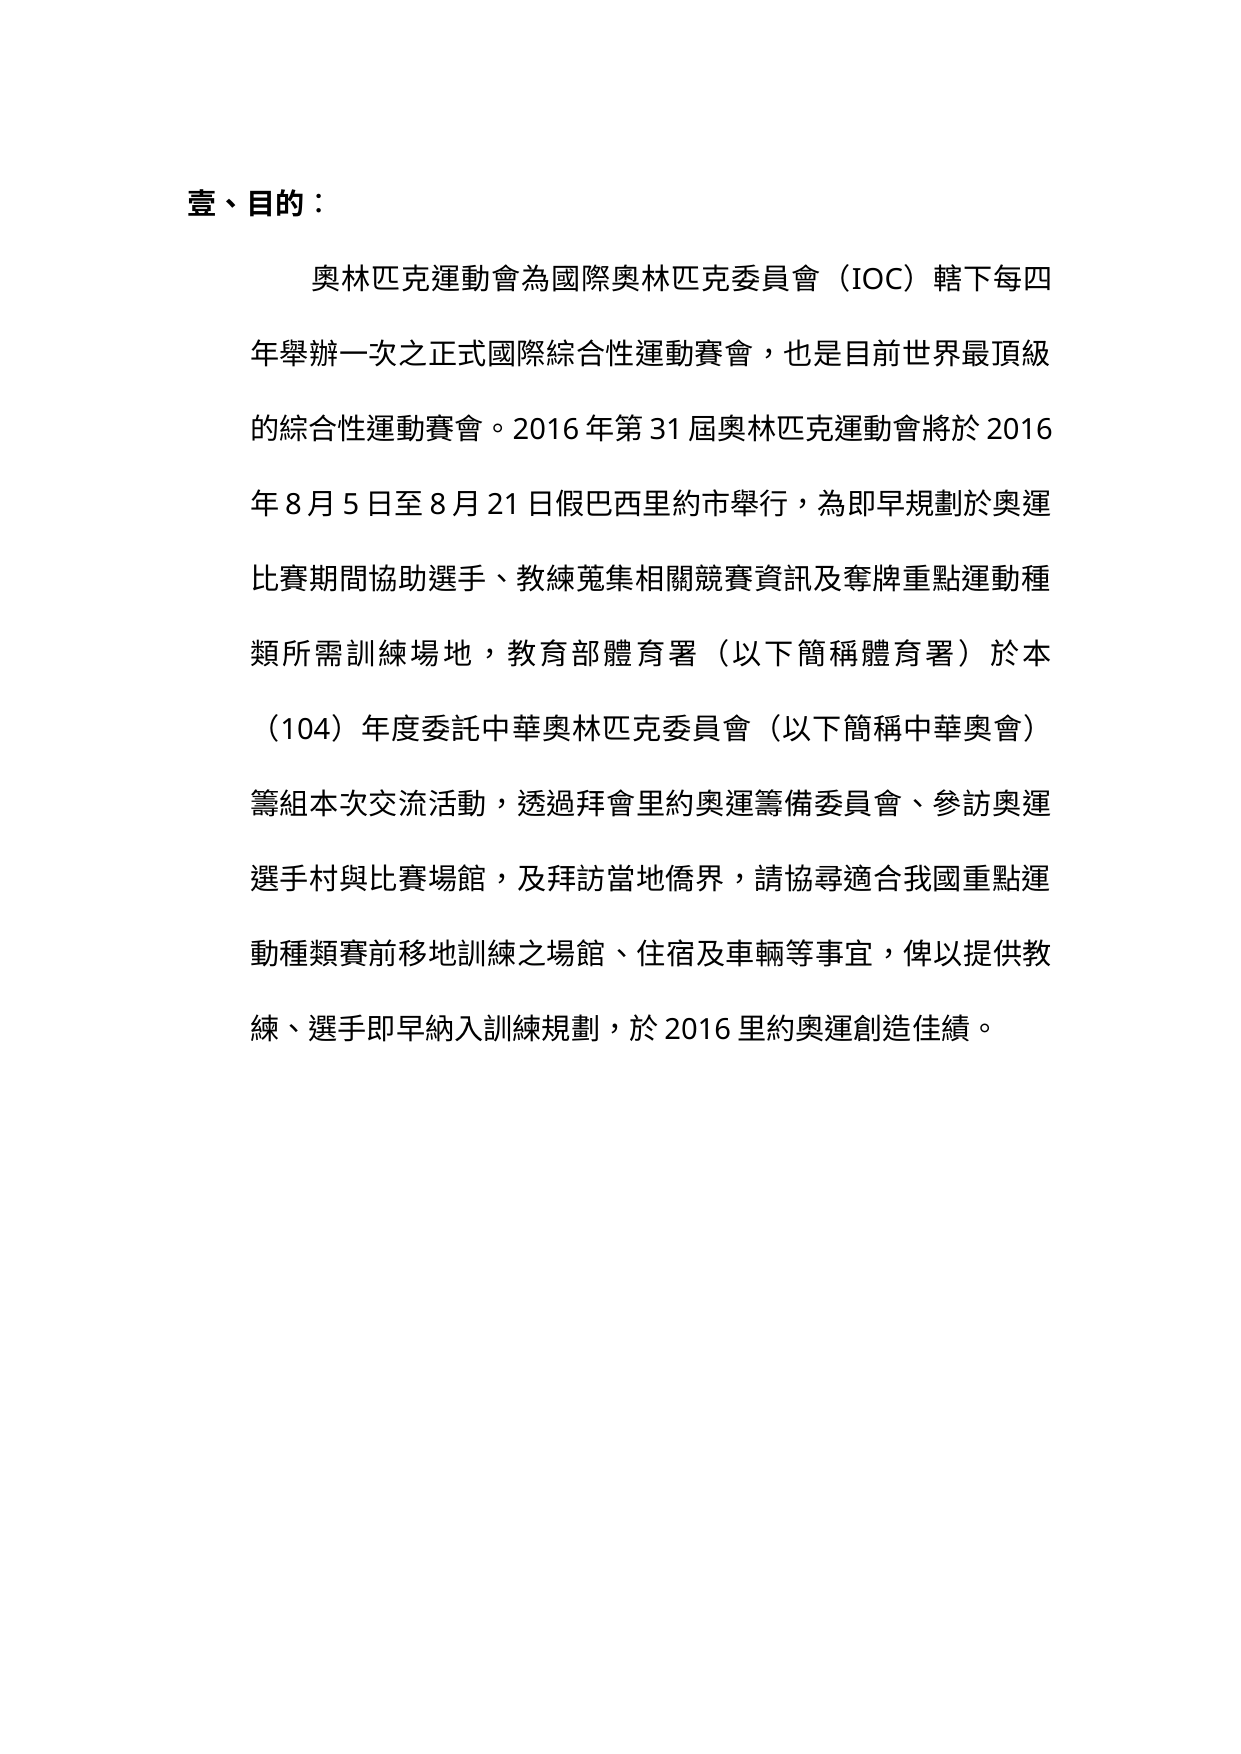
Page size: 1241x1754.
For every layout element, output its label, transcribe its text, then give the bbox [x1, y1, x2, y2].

text 壹、目的： [187, 164, 1053, 239]
text 奧林匹克運動會為國際奧林匹克委員會（IOC）轄下每四年舉辦一次之正式國際綜合性運動賽會，也是目前世界最頂級的綜合性運動賽會。2016年第31屆奧林匹克運動會將於2016年8月5日至8月21日假巴西里約市舉行，為即早規劃於奧運比賽期間協助選手、教練蒐集相關競賽資訊及奪牌重點運動種類所需訓練場地，教育部體育署（以下簡稱體育署）於本（104）年度委託中華奧林匹克委員會（以下簡稱中華奧會）籌組本次交流活動，透過拜會里約奧運籌備委員會、參訪奧運選手村與比賽場館，及拜訪當地僑界，請協尋適合我國重點運動種類賽前移地訓練之場館、住宿及車輛等事宜，俾以提供教練、選手即早納入訓練規劃，於2016里約奧運創造佳績。 [250, 239, 1053, 1064]
